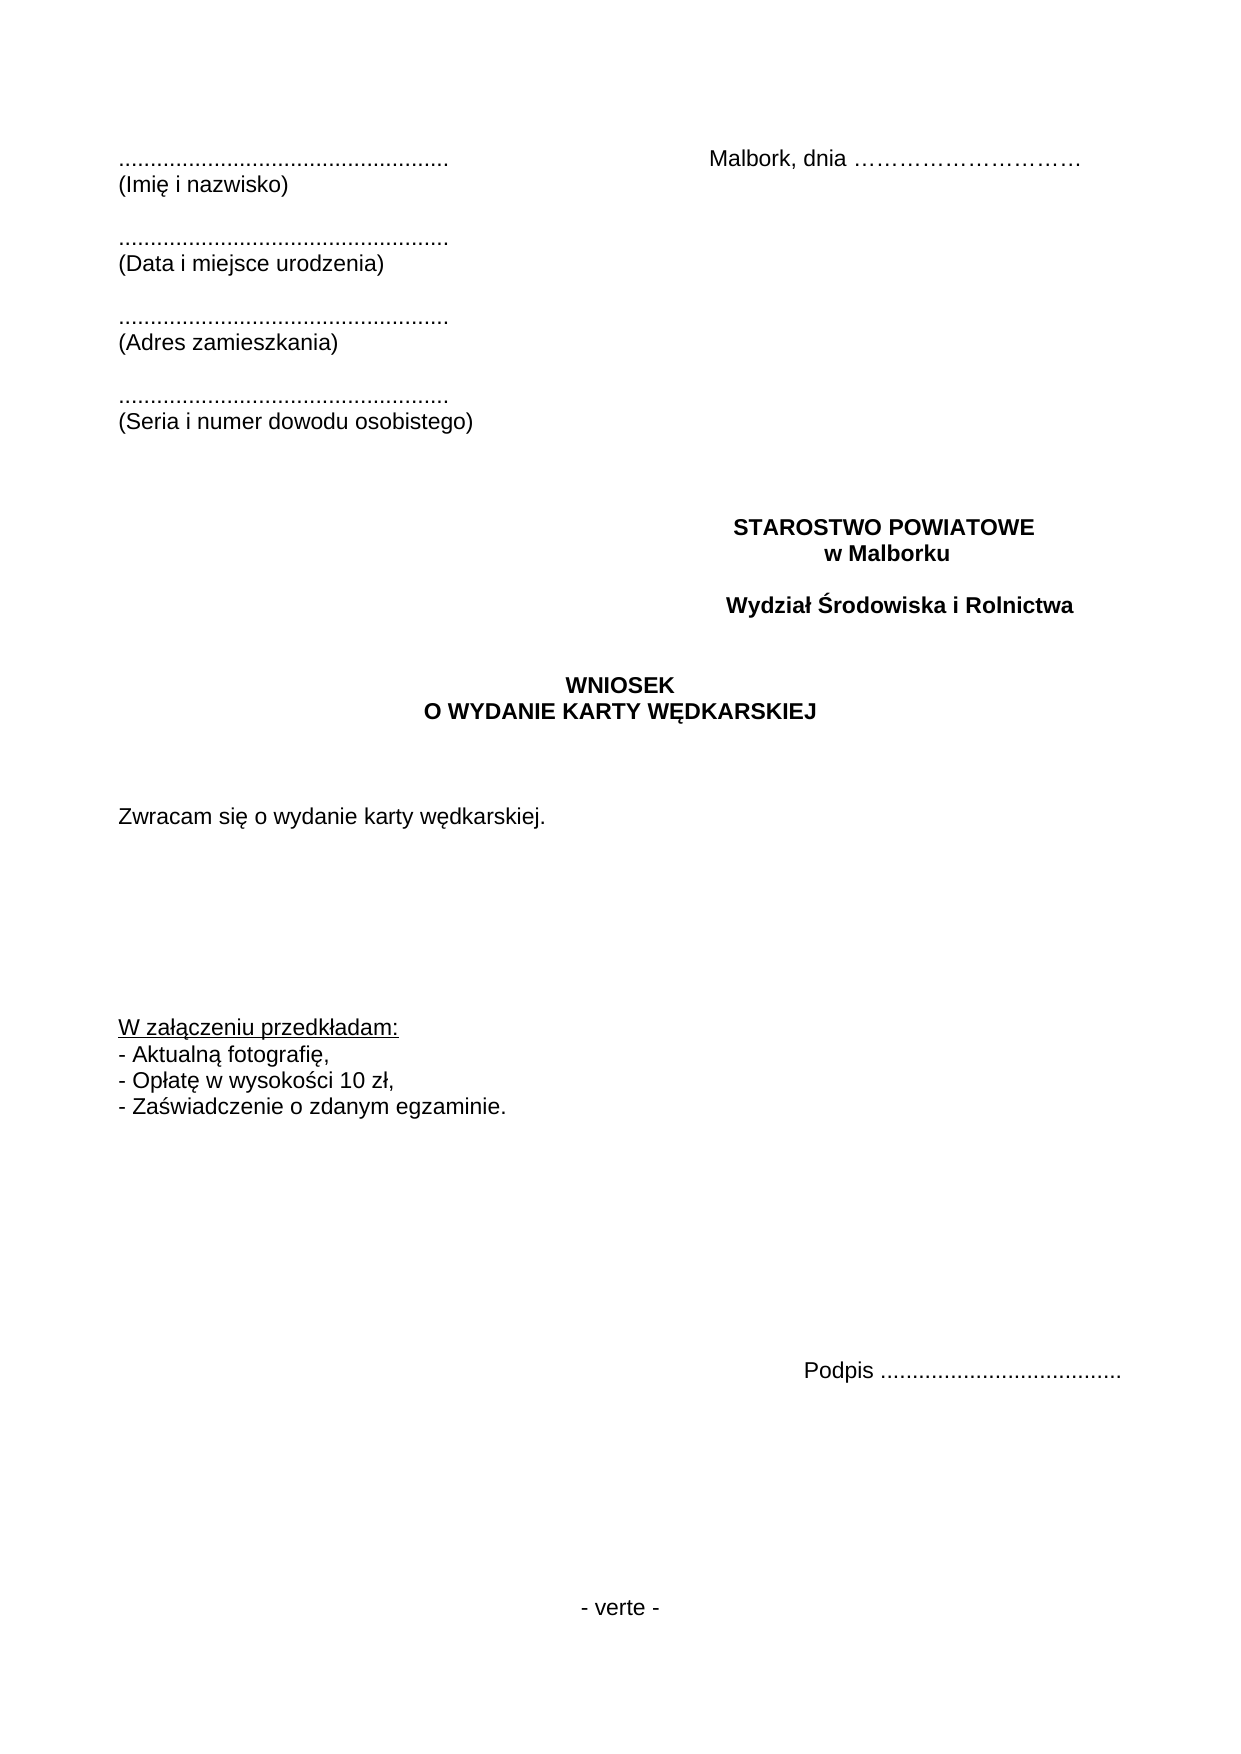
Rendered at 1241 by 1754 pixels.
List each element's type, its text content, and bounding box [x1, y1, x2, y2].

text .................................................... [118, 223, 1122, 250]
text O WYDANIE KARTY WĘDKARSKIEJ [118, 698, 1122, 724]
text - Aktualną fotografię, [118, 1041, 1122, 1067]
text Zwracam się o wydanie karty wędkarskiej. [118, 803, 1122, 830]
text (Data i miejsce urodzenia) [118, 250, 1122, 276]
text - verte - [118, 1594, 1122, 1620]
text .................................................... [118, 303, 1122, 329]
text Wydział Środowiska i Rolnictwa [118, 592, 1122, 619]
text STAROSTWO POWIATOWE [118, 513, 1122, 540]
text - Opłatę w wysokości 10 zł, [118, 1067, 1122, 1093]
text WNIOSEK [118, 672, 1122, 698]
text - Zaświadczenie o zdanym egzaminie. [118, 1093, 1122, 1119]
text w Malborku [118, 540, 1122, 566]
text .................................................... Malbork, dnia ………………………… [118, 144, 1122, 171]
text (Seria i numer dowodu osobistego) [118, 408, 1122, 434]
text (Imię i nazwisko) [118, 171, 1122, 197]
text (Adres zamieszkania) [118, 329, 1122, 355]
text W załączeniu przedkładam: [118, 1014, 1122, 1041]
text Podpis ...................................... [118, 1357, 1122, 1383]
text .................................................... [118, 382, 1122, 408]
